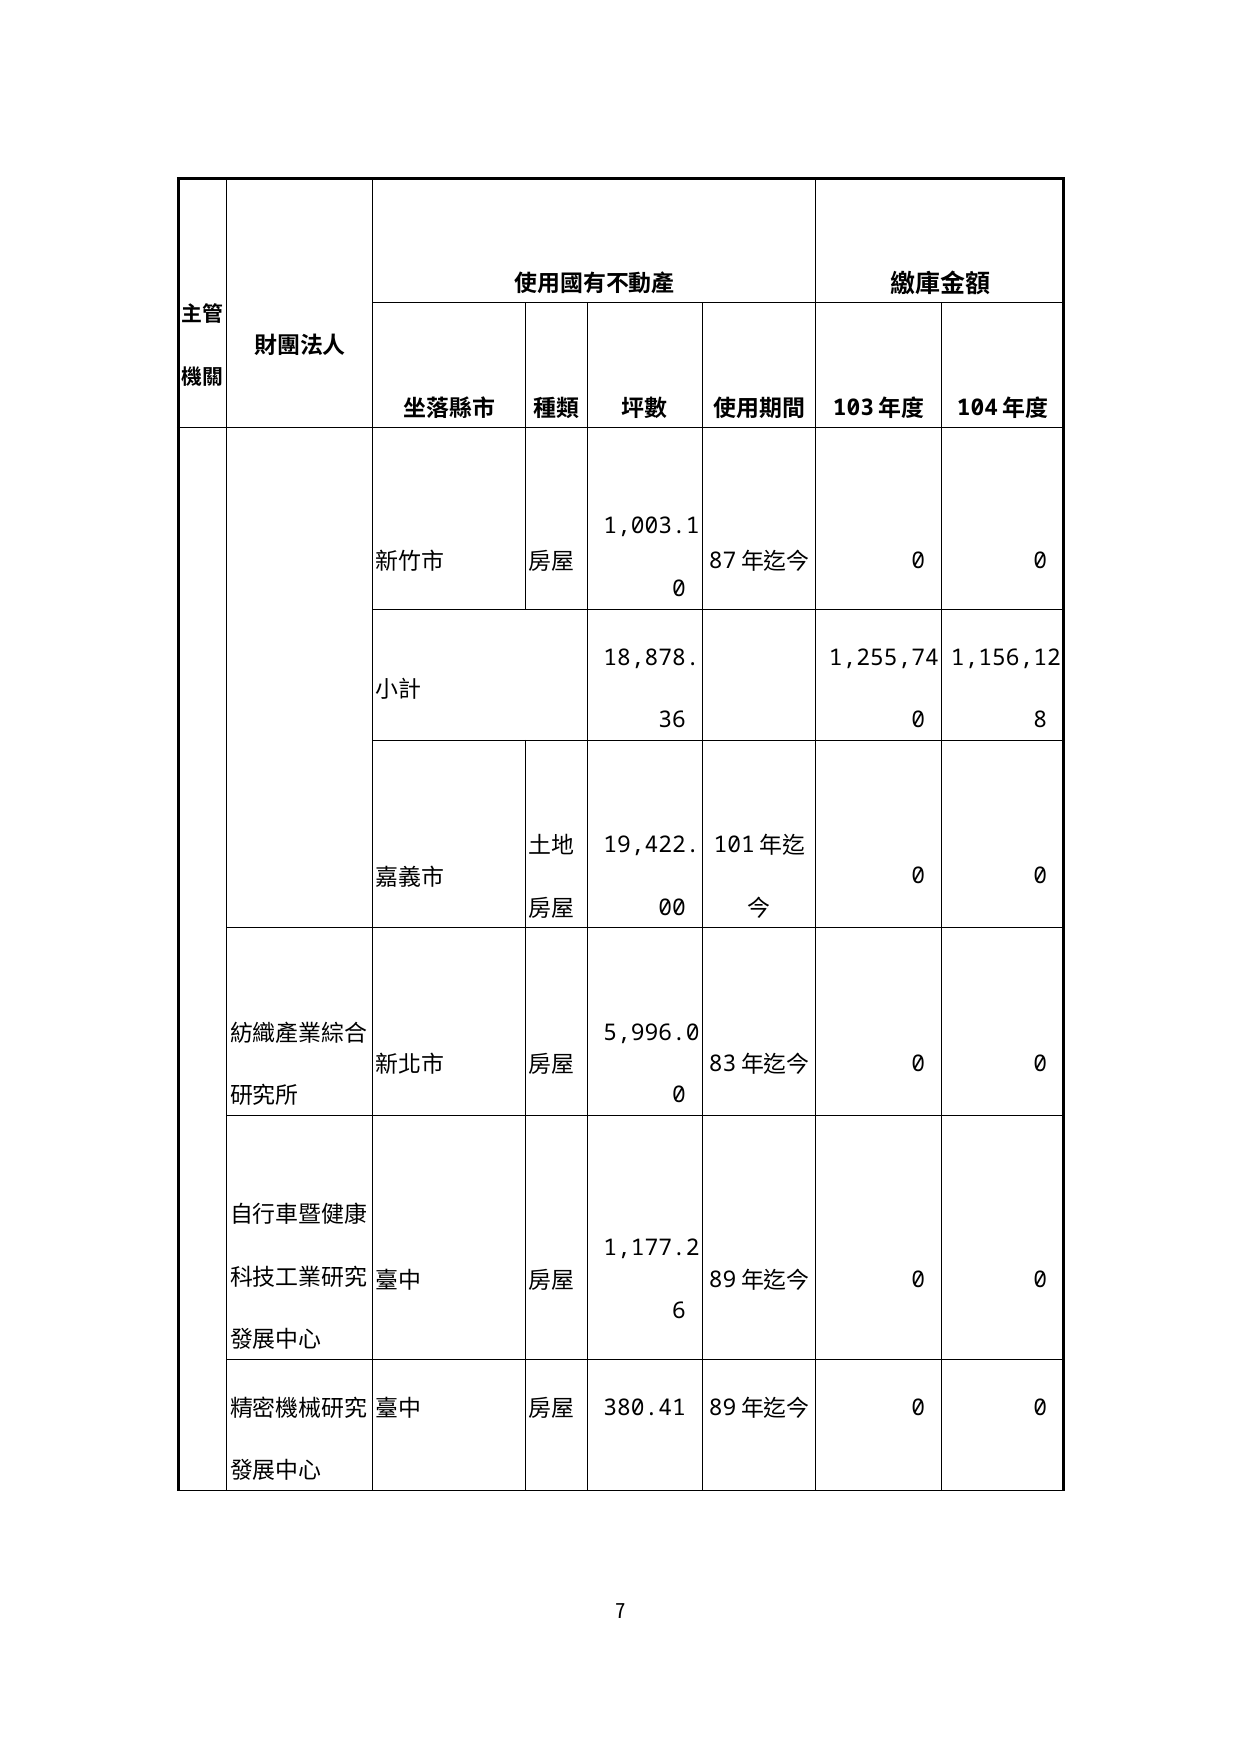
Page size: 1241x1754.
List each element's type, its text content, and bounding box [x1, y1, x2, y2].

table_cell 0 [816, 1116, 941, 1358]
table_cell 19,422.00 [588, 741, 702, 927]
table_cell 0 [816, 741, 941, 927]
table_cell 坐落縣市 [373, 303, 525, 427]
table_cell 房屋 [526, 1116, 587, 1358]
table_cell 土地 房屋 [526, 741, 587, 927]
table_cell 101年迄今 [703, 741, 815, 927]
table_cell 0 [942, 928, 1062, 1115]
table_cell 89年迄今 [703, 1360, 815, 1490]
table_cell [227, 428, 372, 927]
table_cell 房屋 [526, 928, 587, 1115]
table_cell 89年迄今 [703, 1116, 815, 1358]
table_cell 新北市 [373, 928, 525, 1115]
table_cell 1,177.26 [588, 1116, 702, 1358]
table_cell 0 [942, 428, 1062, 608]
table_cell [703, 610, 815, 740]
table_cell 0 [942, 741, 1062, 927]
table_cell 嘉義市 [373, 741, 525, 927]
table_header 主管機關 [180, 180, 226, 427]
table_cell 坪數 [588, 303, 702, 427]
table_cell [180, 428, 226, 1490]
table_cell 新竹市 [373, 428, 525, 608]
table_header 使用國有不動產 [373, 180, 815, 302]
table_cell 紡織產業綜合研究所 [227, 928, 372, 1115]
table_cell 房屋 [526, 428, 587, 608]
table_cell 臺中 [373, 1360, 525, 1490]
table_cell 臺中 [373, 1116, 525, 1358]
table_header 繳庫金額 [816, 180, 1062, 302]
table_cell 1,003.10 [588, 428, 702, 608]
table_cell 使用期間 [703, 303, 815, 427]
table_cell 種類 [526, 303, 587, 427]
table_header 財團法人 [227, 180, 372, 427]
table_cell 0 [816, 928, 941, 1115]
table_cell 0 [816, 428, 941, 608]
table_cell 自行車暨健康科技工業研究發展中心 [227, 1116, 372, 1358]
table_cell 18,878.36 [588, 610, 702, 740]
table_cell 104年度 [942, 303, 1062, 427]
table_cell 103年度 [816, 303, 941, 427]
table_cell 1,255,740 [816, 610, 941, 740]
table_cell 83年迄今 [703, 928, 815, 1115]
table_cell 房屋 [526, 1360, 587, 1490]
table_cell 0 [816, 1360, 941, 1490]
table_cell 精密機械研究發展中心 [227, 1360, 372, 1490]
table_cell 小計 [373, 610, 587, 740]
table_cell 0 [942, 1116, 1062, 1358]
table_cell 380.41 [588, 1360, 702, 1490]
table_cell 1,156,128 [942, 610, 1062, 740]
table_cell 5,996.00 [588, 928, 702, 1115]
table_cell 87年迄今 [703, 428, 815, 608]
table_cell 0 [942, 1360, 1062, 1490]
